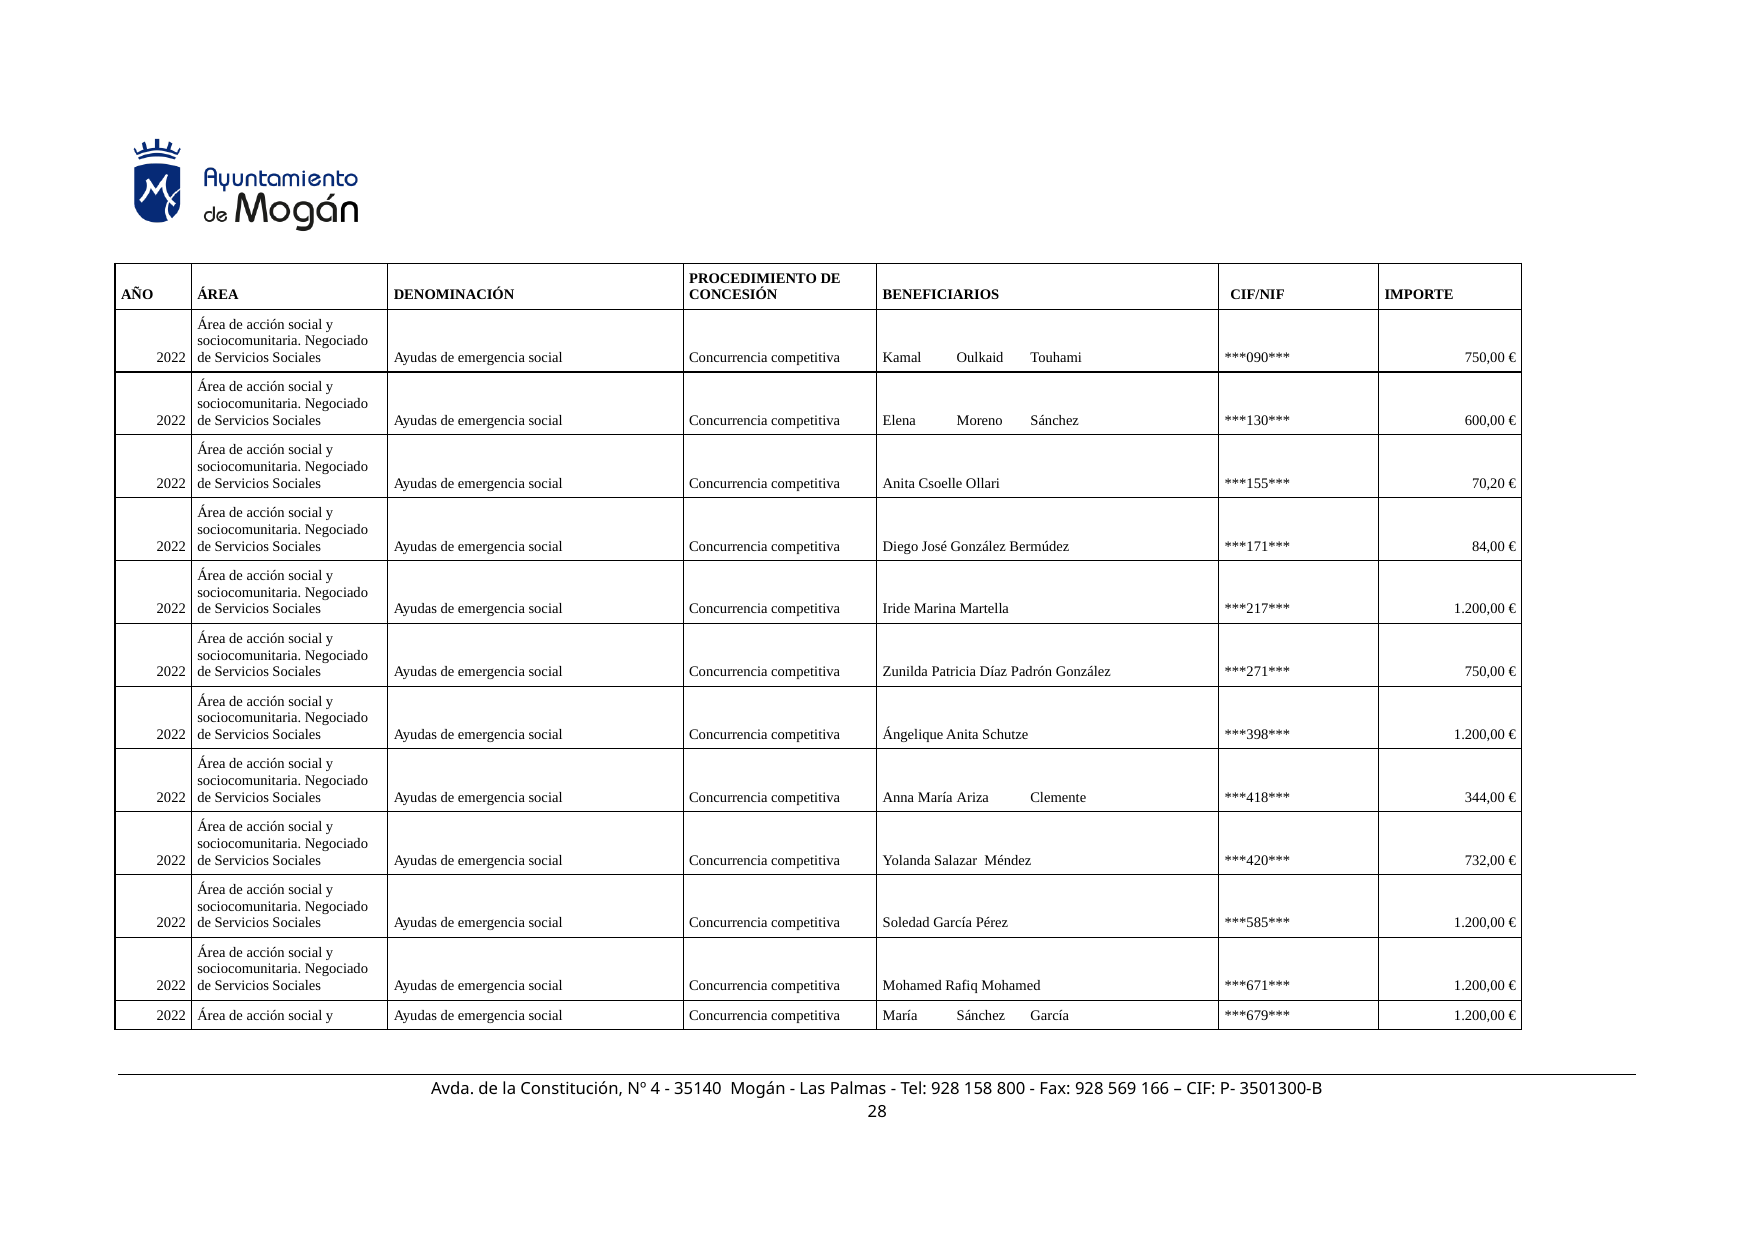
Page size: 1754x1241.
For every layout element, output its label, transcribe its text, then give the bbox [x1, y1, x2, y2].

table_cell 750,00 € [1379, 624, 1521, 686]
table_cell Concurrencia competitiva [684, 310, 876, 371]
table_cell Concurrencia competitiva [684, 1001, 876, 1029]
table_cell Ayudas de emergencia social [388, 624, 683, 686]
table_cell Concurrencia competitiva [684, 875, 876, 937]
table_cell Ayudas de emergencia social [388, 310, 683, 371]
table_cell 2022 [116, 624, 191, 686]
table_cell 1.200,00 € [1379, 938, 1521, 999]
table_cell ***271*** [1219, 624, 1378, 686]
table_cell María Sánchez García [877, 1001, 1218, 1029]
table_cell Concurrencia competitiva [684, 498, 876, 560]
table_cell 2022 [116, 310, 191, 371]
table_cell ***671*** [1219, 938, 1378, 999]
table_cell Ayudas de emergencia social [388, 561, 683, 623]
table_cell 1.200,00 € [1379, 561, 1521, 623]
table_cell 600,00 € [1379, 373, 1521, 434]
table_cell Área de acción social y sociocomunitaria. Negociado de Servicios Sociales [192, 687, 387, 748]
table_cell ***171*** [1219, 498, 1378, 560]
table_cell Concurrencia competitiva [684, 435, 876, 497]
table_cell Mohamed Rafiq Mohamed [877, 938, 1218, 999]
table_cell 2022 [116, 435, 191, 497]
table_cell Diego José González Bermúdez [877, 498, 1218, 560]
table_cell Área de acción social y sociocomunitaria. Negociado de Servicios Sociales [192, 624, 387, 686]
table_header CIF/NIF [1219, 264, 1378, 309]
table_cell 2022 [116, 812, 191, 874]
table_cell Área de acción social y sociocomunitaria. Negociado de Servicios Sociales [192, 561, 387, 623]
table_cell Área de acción social y sociocomunitaria. Negociado de Servicios Sociales [192, 435, 387, 497]
table_cell ***090*** [1219, 310, 1378, 371]
table_cell Ayudas de emergencia social [388, 435, 683, 497]
table_cell Concurrencia competitiva [684, 812, 876, 874]
table_cell 750,00 € [1379, 310, 1521, 371]
table_cell 344,00 € [1379, 749, 1521, 811]
table_header IMPORTE [1379, 264, 1521, 309]
table_cell Área de acción social y sociocomunitaria. Negociado de Servicios Sociales [192, 875, 387, 937]
table_cell Concurrencia competitiva [684, 749, 876, 811]
table_cell Anna María Ariza Clemente [877, 749, 1218, 811]
table_cell ***585*** [1219, 875, 1378, 937]
table_cell 2022 [116, 749, 191, 811]
table_cell 2022 [116, 561, 191, 623]
table_cell ***418*** [1219, 749, 1378, 811]
table_cell 2022 [116, 373, 191, 434]
picture [119, 117, 375, 249]
table_cell Ayudas de emergencia social [388, 687, 683, 748]
table_cell 84,00 € [1379, 498, 1521, 560]
table_header DENOMINACIÓN [388, 264, 683, 309]
table_cell Kamal Oulkaid Touhami [877, 310, 1218, 371]
table_cell 1.200,00 € [1379, 687, 1521, 748]
table_cell Ayudas de emergencia social [388, 498, 683, 560]
table_cell Iride Marina Martella [877, 561, 1218, 623]
table_header BENEFICIARIOS [877, 264, 1218, 309]
table_cell Concurrencia competitiva [684, 687, 876, 748]
table_cell ***398*** [1219, 687, 1378, 748]
table_cell 2022 [116, 687, 191, 748]
table_cell Yolanda Salazar Méndez [877, 812, 1218, 874]
table_cell 70,20 € [1379, 435, 1521, 497]
table_cell Área de acción social y sociocomunitaria. Negociado de Servicios Sociales [192, 310, 387, 371]
table_cell Área de acción social y [192, 1001, 387, 1029]
table_cell Ángelique Anita Schutze [877, 687, 1218, 748]
table_cell 1.200,00 € [1379, 875, 1521, 937]
table_cell Soledad García Pérez [877, 875, 1218, 937]
table_cell Zunilda Patricia Díaz Padrón González [877, 624, 1218, 686]
table_cell ***130*** [1219, 373, 1378, 434]
table_cell Ayudas de emergencia social [388, 1001, 683, 1029]
table_cell Concurrencia competitiva [684, 938, 876, 999]
table_cell Anita Csoelle Ollari [877, 435, 1218, 497]
table_cell 732,00 € [1379, 812, 1521, 874]
table_cell Ayudas de emergencia social [388, 875, 683, 937]
table_cell ***420*** [1219, 812, 1378, 874]
table_cell ***155*** [1219, 435, 1378, 497]
table_cell ***217*** [1219, 561, 1378, 623]
table_cell 2022 [116, 875, 191, 937]
table_cell Concurrencia competitiva [684, 624, 876, 686]
table_cell 2022 [116, 498, 191, 560]
table_cell 1.200,00 € [1379, 1001, 1521, 1029]
table_cell Ayudas de emergencia social [388, 749, 683, 811]
table_cell 2022 [116, 1001, 191, 1029]
table_cell Concurrencia competitiva [684, 561, 876, 623]
table_cell Área de acción social y sociocomunitaria. Negociado de Servicios Sociales [192, 498, 387, 560]
table_cell Ayudas de emergencia social [388, 812, 683, 874]
table_header AÑO [116, 264, 191, 309]
table_cell Elena Moreno Sánchez [877, 373, 1218, 434]
table_cell 2022 [116, 938, 191, 999]
table_header ÁREA [192, 264, 387, 309]
table_cell ***679*** [1219, 1001, 1378, 1029]
table_cell Área de acción social y sociocomunitaria. Negociado de Servicios Sociales [192, 749, 387, 811]
table_cell Área de acción social y sociocomunitaria. Negociado de Servicios Sociales [192, 938, 387, 999]
table_header PROCEDIMIENTO DE CONCESIÓN [684, 264, 876, 309]
table_cell Concurrencia competitiva [684, 373, 876, 434]
table_cell Ayudas de emergencia social [388, 938, 683, 999]
table_cell Área de acción social y sociocomunitaria. Negociado de Servicios Sociales [192, 812, 387, 874]
table_cell Área de acción social y sociocomunitaria. Negociado de Servicios Sociales [192, 373, 387, 434]
table_cell Ayudas de emergencia social [388, 373, 683, 434]
